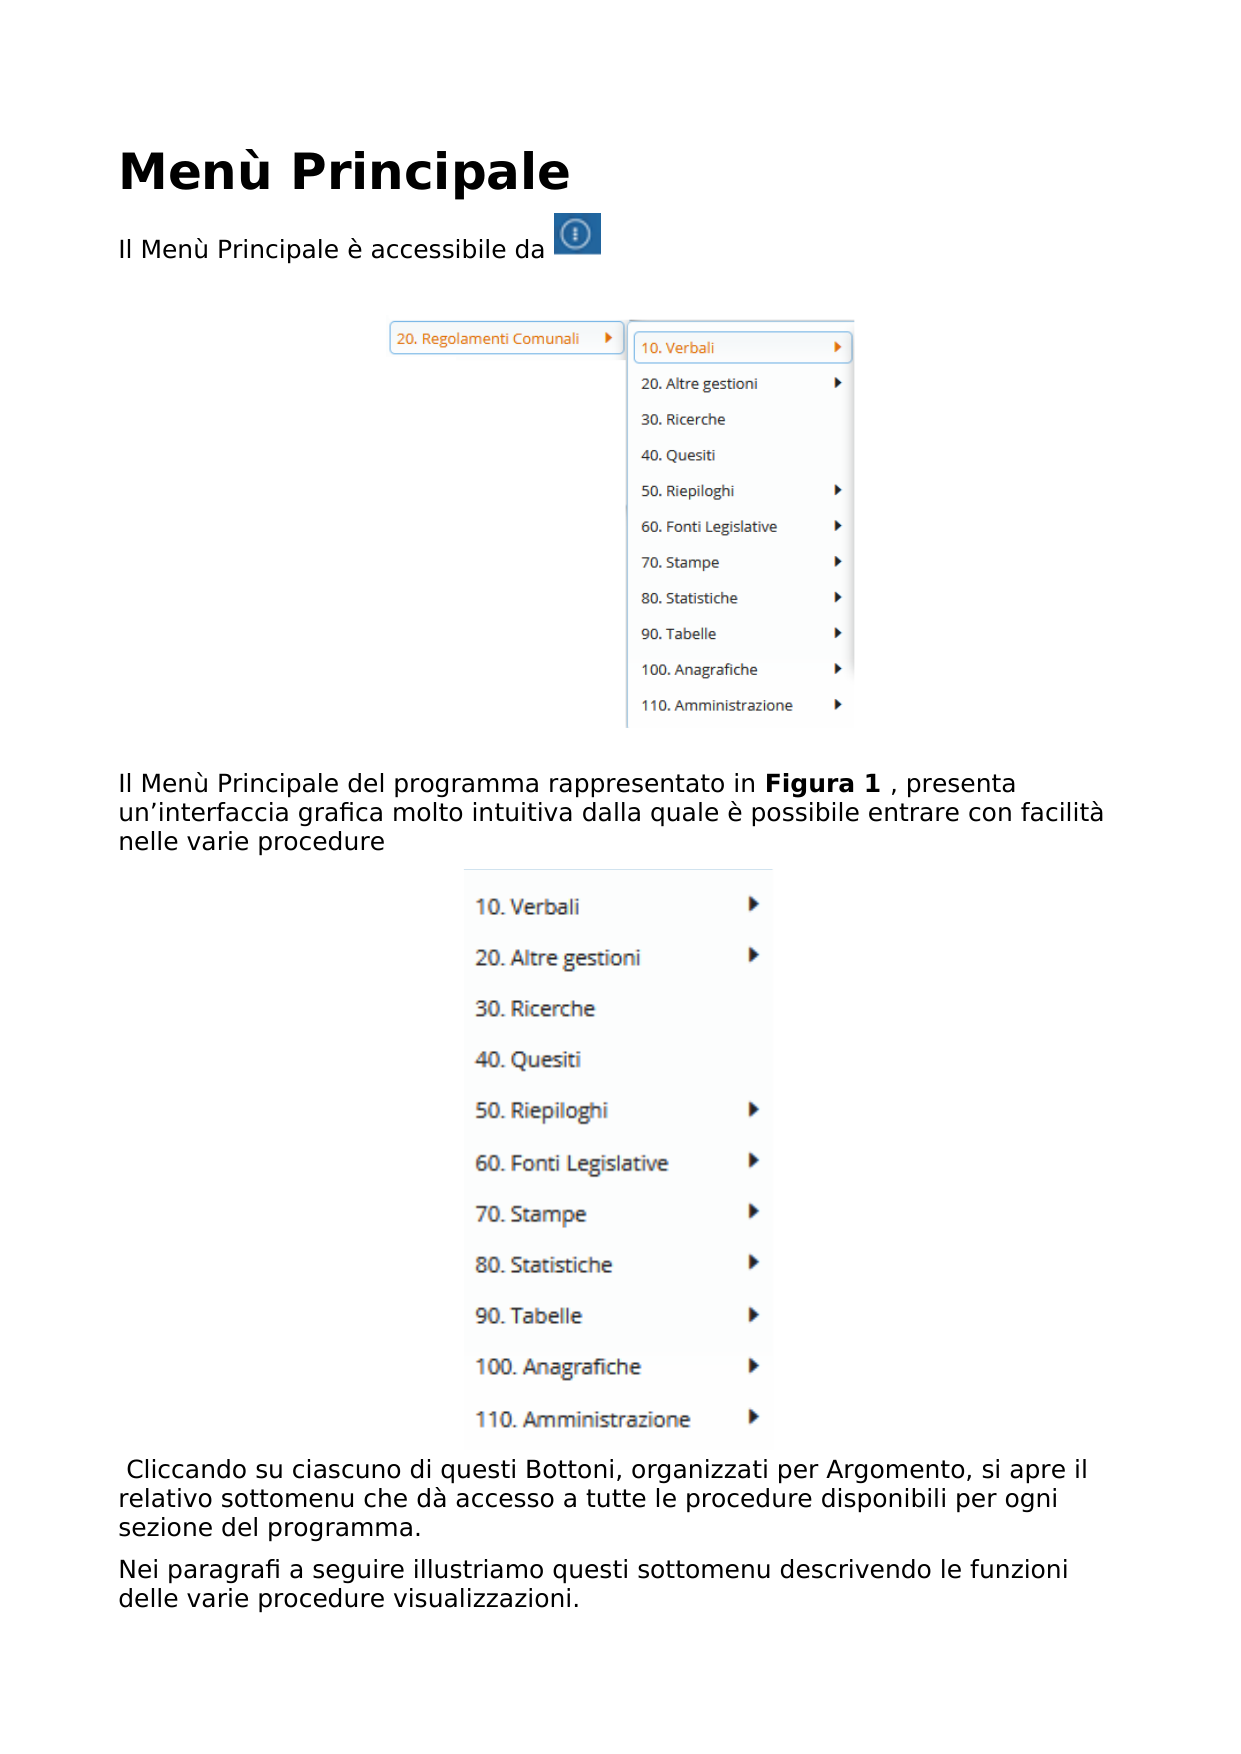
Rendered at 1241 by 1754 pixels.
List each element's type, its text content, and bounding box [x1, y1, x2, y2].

text Nei paragrafi a seguire illustriamo questi sottomenu descrivendo le funzioni delle varie procedure visualizzazioni. [118, 1555, 1122, 1613]
picture [463, 869, 777, 1455]
text Il Menù Principale del programma rappresentato in Figura 1 , presenta un’interfaccia grafica molto intuitiva dalla quale è possibile entrare con facilità nelle varie procedure [118, 769, 1122, 857]
picture [385, 277, 855, 728]
text Cliccando su ciascuno di questi Bottoni, organizzati per Argomento, si apre il relativo sottomenu che dà accesso a tutte le procedure disponibili per ogni sezione del programma. [118, 869, 1122, 1542]
text Il Menù Principale è accessibile da [118, 214, 1122, 264]
picture [554, 213, 601, 259]
subtitle Menù Principale [118, 143, 1122, 201]
